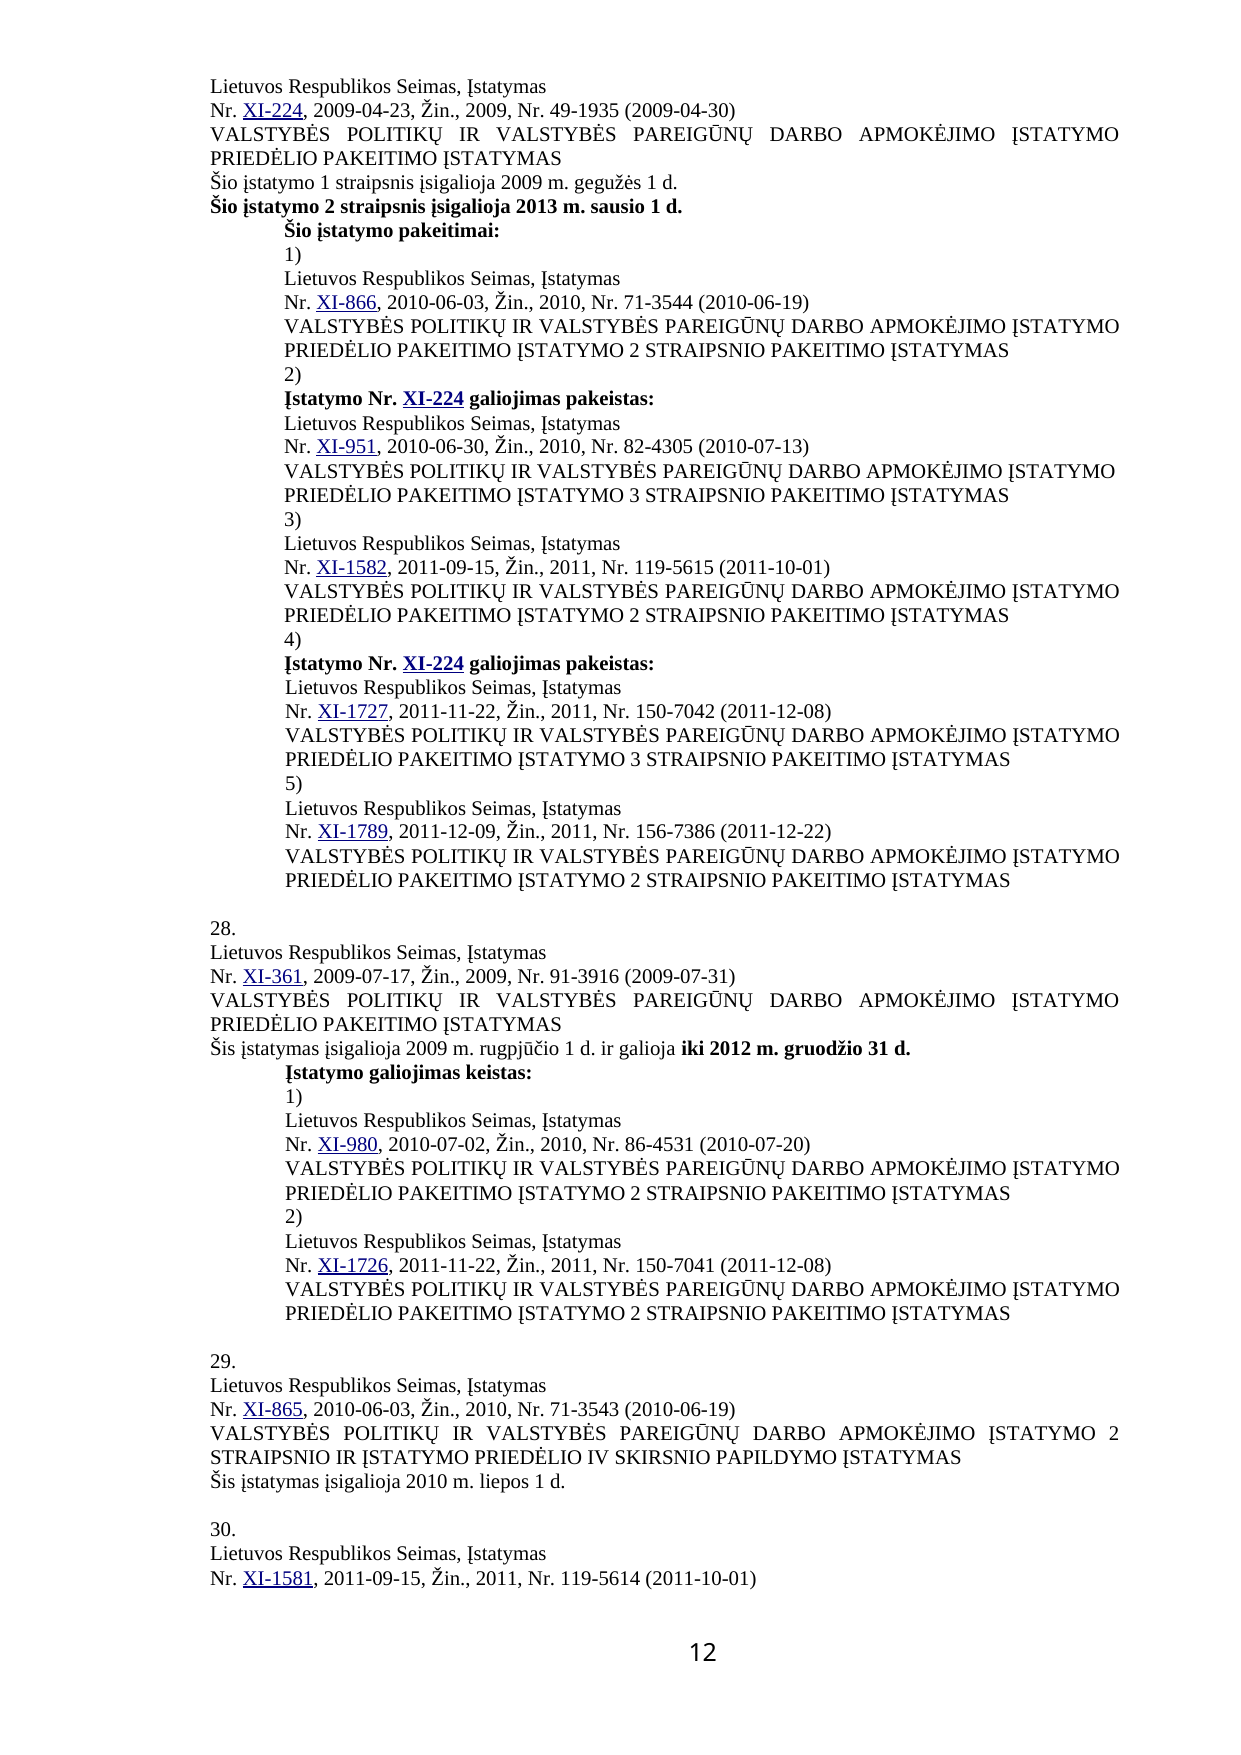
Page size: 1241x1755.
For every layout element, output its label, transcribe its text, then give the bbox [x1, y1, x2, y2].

text Šis įstatymas įsigalioja 2009 m. rugpjūčio 1 d. ir galioja iki 2012 m. gruodžio 31 d. [210, 1036, 1120, 1060]
text Lietuvos Respublikos Seimas, Įstatymas [210, 73, 1120, 98]
text Nr. XI-361, 2009-07-17, Žin., 2009, Nr. 91-3916 (2009-07-31) [210, 964, 1120, 988]
text Nr. XI-865, 2010-06-03, Žin., 2010, Nr. 71-3543 (2010-06-19) [210, 1397, 1120, 1421]
text VALSTYBĖS POLITIKŲ IR VALSTYBĖS PAREIGŪNŲ DARBO APMOKĖJIMO ĮSTATYMO PRIEDĖLIO PAKEITIMO ĮSTATYMO 2 STRAIPSNIO PAKEITIMO ĮSTATYMAS [284, 579, 1120, 627]
text 30. [210, 1517, 1120, 1541]
text VALSTYBĖS POLITIKŲ IR VALSTYBĖS PAREIGŪNŲ DARBO APMOKĖJIMO ĮSTATYMO PRIEDĖLIO PAKEITIMO ĮSTATYMO 2 STRAIPSNIO PAKEITIMO ĮSTATYMAS [285, 1277, 1120, 1325]
text 4) [210, 627, 1120, 651]
text VALSTYBĖS POLITIKŲ IR VALSTYBĖS PAREIGŪNŲ DARBO APMOKĖJIMO ĮSTATYMO PRIEDĖLIO PAKEITIMO ĮSTATYMAS [210, 122, 1120, 170]
text 1) [210, 242, 1120, 266]
text Įstatymo galiojimas keistas: [285, 1060, 1120, 1084]
text 3) [210, 507, 1120, 531]
text 2) [210, 1204, 1120, 1228]
text Lietuvos Respublikos Seimas, Įstatymas [285, 1108, 1120, 1132]
text Nr. XI-1582, 2011-09-15, Žin., 2011, Nr. 119-5615 (2011-10-01) [210, 555, 1120, 579]
text Nr. XI-1581, 2011-09-15, Žin., 2011, Nr. 119-5614 (2011-10-01) [210, 1565, 1120, 1589]
text Nr. XI-1726, 2011-11-22, Žin., 2011, Nr. 150-7041 (2011-12-08) [210, 1253, 1120, 1277]
text VALSTYBĖS POLITIKŲ IR VALSTYBĖS PAREIGŪNŲ DARBO APMOKĖJIMO ĮSTATYMO PRIEDĖLIO PAKEITIMO ĮSTATYMO 2 STRAIPSNIO PAKEITIMO ĮSTATYMAS [285, 843, 1120, 892]
text Lietuvos Respublikos Seimas, Įstatymas [210, 1373, 1120, 1397]
text Nr. XI-980, 2010-07-02, Žin., 2010, Nr. 86-4531 (2010-07-20) [285, 1132, 1120, 1156]
text VALSTYBĖS POLITIKŲ IR VALSTYBĖS PAREIGŪNŲ DARBO APMOKĖJIMO ĮSTATYMO PRIEDĖLIO PAKEITIMO ĮSTATYMAS [210, 988, 1120, 1036]
text 5) [210, 771, 1120, 795]
text Lietuvos Respublikos Seimas, Įstatymas [210, 531, 1120, 555]
text VALSTYBĖS POLITIKŲ IR VALSTYBĖS PAREIGŪNŲ DARBO APMOKĖJIMO ĮSTATYMO 2 STRAIPSNIO IR ĮSTATYMO PRIEDĖLIO IV SKIRSNIO PAPILDYMO ĮSTATYMAS [210, 1421, 1120, 1469]
text VALSTYBĖS POLITIKŲ IR VALSTYBĖS PAREIGŪNŲ DARBO APMOKĖJIMO ĮSTATYMO PRIEDĖLIO PAKEITIMO ĮSTATYMO 2 STRAIPSNIO PAKEITIMO ĮSTATYMAS [284, 314, 1120, 362]
text VALSTYBĖS POLITIKŲ IR VALSTYBĖS PAREIGŪNŲ DARBO APMOKĖJIMO ĮSTATYMO PRIEDĖLIO PAKEITIMO ĮSTATYMO 2 STRAIPSNIO PAKEITIMO ĮSTATYMAS [285, 1156, 1120, 1204]
text VALSTYBĖS POLITIKŲ IR VALSTYBĖS PAREIGŪNŲ DARBO APMOKĖJIMO ĮSTATYMO PRIEDĖLIO PAKEITIMO ĮSTATYMO 3 STRAIPSNIO PAKEITIMO ĮSTATYMAS [284, 458, 1120, 507]
text Nr. XI-951, 2010-06-30, Žin., 2010, Nr. 82-4305 (2010-07-13) [210, 434, 1120, 458]
text 1) [285, 1084, 1120, 1108]
text Nr. XI-866, 2010-06-03, Žin., 2010, Nr. 71-3544 (2010-06-19) [210, 290, 1120, 314]
text Lietuvos Respublikos Seimas, Įstatymas [210, 410, 1120, 434]
text Šio įstatymo pakeitimai: [210, 218, 1120, 242]
text Įstatymo Nr. XI-224 galiojimas pakeistas: [210, 651, 1120, 675]
text Nr. XI-1789, 2011-12-09, Žin., 2011, Nr. 156-7386 (2011-12-22) [210, 819, 1120, 843]
text Lietuvos Respublikos Seimas, Įstatymas [210, 675, 1120, 699]
text 2) [210, 362, 1120, 386]
text Nr. XI-1727, 2011-11-22, Žin., 2011, Nr. 150-7042 (2011-12-08) [210, 699, 1120, 723]
text Lietuvos Respublikos Seimas, Įstatymas [210, 940, 1120, 964]
text Lietuvos Respublikos Seimas, Įstatymas [210, 795, 1120, 819]
text Šio įstatymo 2 straipsnis įsigalioja 2013 m. sausio 1 d. [210, 194, 1120, 218]
text Įstatymo Nr. XI-224 galiojimas pakeistas: [210, 386, 1120, 410]
text Lietuvos Respublikos Seimas, Įstatymas [210, 266, 1120, 290]
text Nr. XI-224, 2009-04-23, Žin., 2009, Nr. 49-1935 (2009-04-30) [210, 98, 1120, 122]
text 29. [210, 1349, 1120, 1373]
text Lietuvos Respublikos Seimas, Įstatymas [210, 1541, 1120, 1565]
text VALSTYBĖS POLITIKŲ IR VALSTYBĖS PAREIGŪNŲ DARBO APMOKĖJIMO ĮSTATYMO PRIEDĖLIO PAKEITIMO ĮSTATYMO 3 STRAIPSNIO PAKEITIMO ĮSTATYMAS [285, 723, 1120, 771]
text 28. [210, 916, 1120, 940]
text Šio įstatymo 1 straipsnis įsigalioja 2009 m. gegužės 1 d. [210, 170, 1121, 194]
text Šis įstatymas įsigalioja 2010 m. liepos 1 d. [210, 1469, 1120, 1493]
text Lietuvos Respublikos Seimas, Įstatymas [210, 1228, 1120, 1253]
